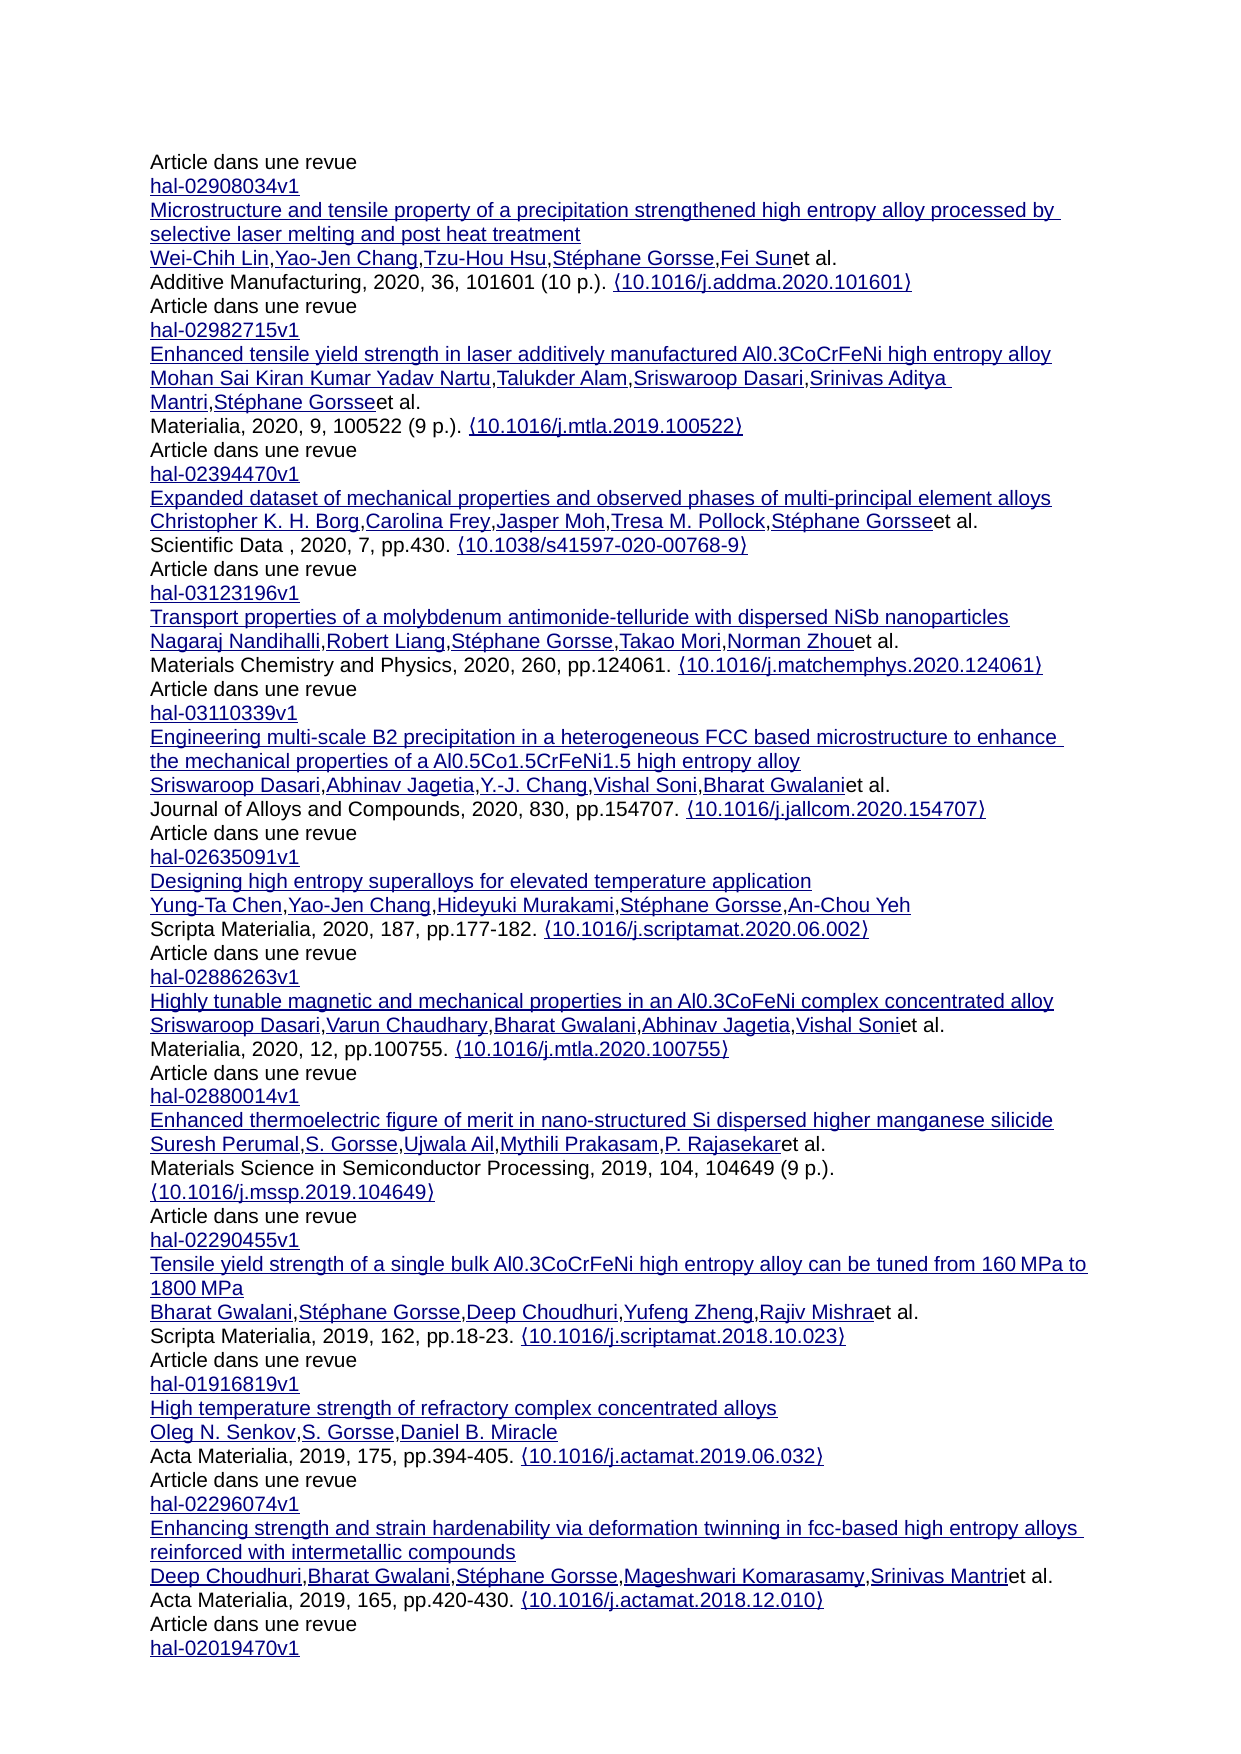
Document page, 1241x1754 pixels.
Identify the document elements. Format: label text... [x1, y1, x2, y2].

table_cell Expanded dataset of mechanical properties and observed phases of multi-principal element alloys Christopher K. H. Borg,Carolina Frey,Jasper Moh,Tresa M. Pollock,Stéphane Gorsseet al. Scientific Data , 2020, 7, pp.430. ⟨10.1038/s41597-020-00768-9⟩ Article dans une revue hal-03123196v1 [150, 485, 1090, 605]
table_cell Highly tunable magnetic and mechanical properties in an Al0.3CoFeNi complex concentrated alloy Sriswaroop Dasari,Varun Chaudhary,Bharat Gwalani,Abhinav Jagetia,Vishal Soniet al. Materialia, 2020, 12, pp.100755. ⟨10.1016/j.mtla.2020.100755⟩ Article dans une revue hal-02880014v1 [150, 989, 1090, 1108]
table_cell Article dans une revue hal-02908034v1 [150, 150, 1090, 198]
table_cell Transport properties of a molybdenum antimonide-telluride with dispersed NiSb nanoparticles Nagaraj Nandihalli,Robert Liang,Stéphane Gorsse,Takao Mori,Norman Zhouet al. Materials Chemistry and Physics, 2020, 260, pp.124061. ⟨10.1016/j.matchemphys.2020.124061⟩ Article dans une revue hal-03110339v1 [150, 605, 1090, 725]
table_cell High temperature strength of refractory complex concentrated alloys Oleg N. Senkov,S. Gorsse,Daniel B. Miracle Acta Materialia, 2019, 175, pp.394-405. ⟨10.1016/j.actamat.2019.06.032⟩ Article dans une revue hal-02296074v1 [150, 1396, 1090, 1516]
table_cell Engineering multi-scale B2 precipitation in a heterogeneous FCC based microstructure to enhance the mechanical properties of a Al0.5Co1.5CrFeNi1.5 high entropy alloy Sriswaroop Dasari,Abhinav Jagetia,Y.-J. Chang,Vishal Soni,Bharat Gwalaniet al. Journal of Alloys and Compounds, 2020, 830, pp.154707. ⟨10.1016/j.jallcom.2020.154707⟩ Article dans une revue hal-02635091v1 [150, 725, 1090, 869]
table_cell Enhanced tensile yield strength in laser additively manufactured Al0.3CoCrFeNi high entropy alloy Mohan Sai Kiran Kumar Yadav Nartu,Talukder Alam,Sriswaroop Dasari,Srinivas Aditya Mantri,Stéphane Gorsseet al. Materialia, 2020, 9, 100522 (9 p.). ⟨10.1016/j.mtla.2019.100522⟩ Article dans une revue hal-02394470v1 [150, 342, 1090, 485]
table_cell Enhancing strength and strain hardenability via deformation twinning in fcc-based high entropy alloys reinforced with intermetallic compounds Deep Choudhuri,Bharat Gwalani,Stéphane Gorsse,Mageshwari Komarasamy,Srinivas Mantriet al. Acta Materialia, 2019, 165, pp.420-430. ⟨10.1016/j.actamat.2018.12.010⟩ Article dans une revue hal-02019470v1 [150, 1516, 1090, 1659]
table_cell Designing high entropy superalloys for elevated temperature application Yung-Ta Chen,Yao-Jen Chang,Hideyuki Murakami,Stéphane Gorsse,An-Chou Yeh Scripta Materialia, 2020, 187, pp.177-182. ⟨10.1016/j.scriptamat.2020.06.002⟩ Article dans une revue hal-02886263v1 [150, 869, 1090, 988]
table_cell Microstructure and tensile property of a precipitation strengthened high entropy alloy processed by selective laser melting and post heat treatment Wei-Chih Lin,Yao-Jen Chang,Tzu-Hou Hsu,Stéphane Gorsse,Fei Sunet al. Additive Manufacturing, 2020, 36, 101601 (10 p.). ⟨10.1016/j.addma.2020.101601⟩ Article dans une revue hal-02982715v1 [150, 198, 1090, 342]
table_cell Enhanced thermoelectric figure of merit in nano-structured Si dispersed higher manganese silicide Suresh Perumal,S. Gorsse,Ujwala Ail,Mythili Prakasam,P. Rajasekaret al. Materials Science in Semiconductor Processing, 2019, 104, 104649 (9 p.). ⟨10.1016/j.mssp.2019.104649⟩ Article dans une revue hal-02290455v1 [150, 1108, 1090, 1252]
table_cell Tensile yield strength of a single bulk Al0.3CoCrFeNi high entropy alloy can be tuned from 160 MPa to 1800 MPa Bharat Gwalani,Stéphane Gorsse,Deep Choudhuri,Yufeng Zheng,Rajiv Mishraet al. Scripta Materialia, 2019, 162, pp.18-23. ⟨10.1016/j.scriptamat.2018.10.023⟩ Article dans une revue hal-01916819v1 [150, 1252, 1090, 1396]
